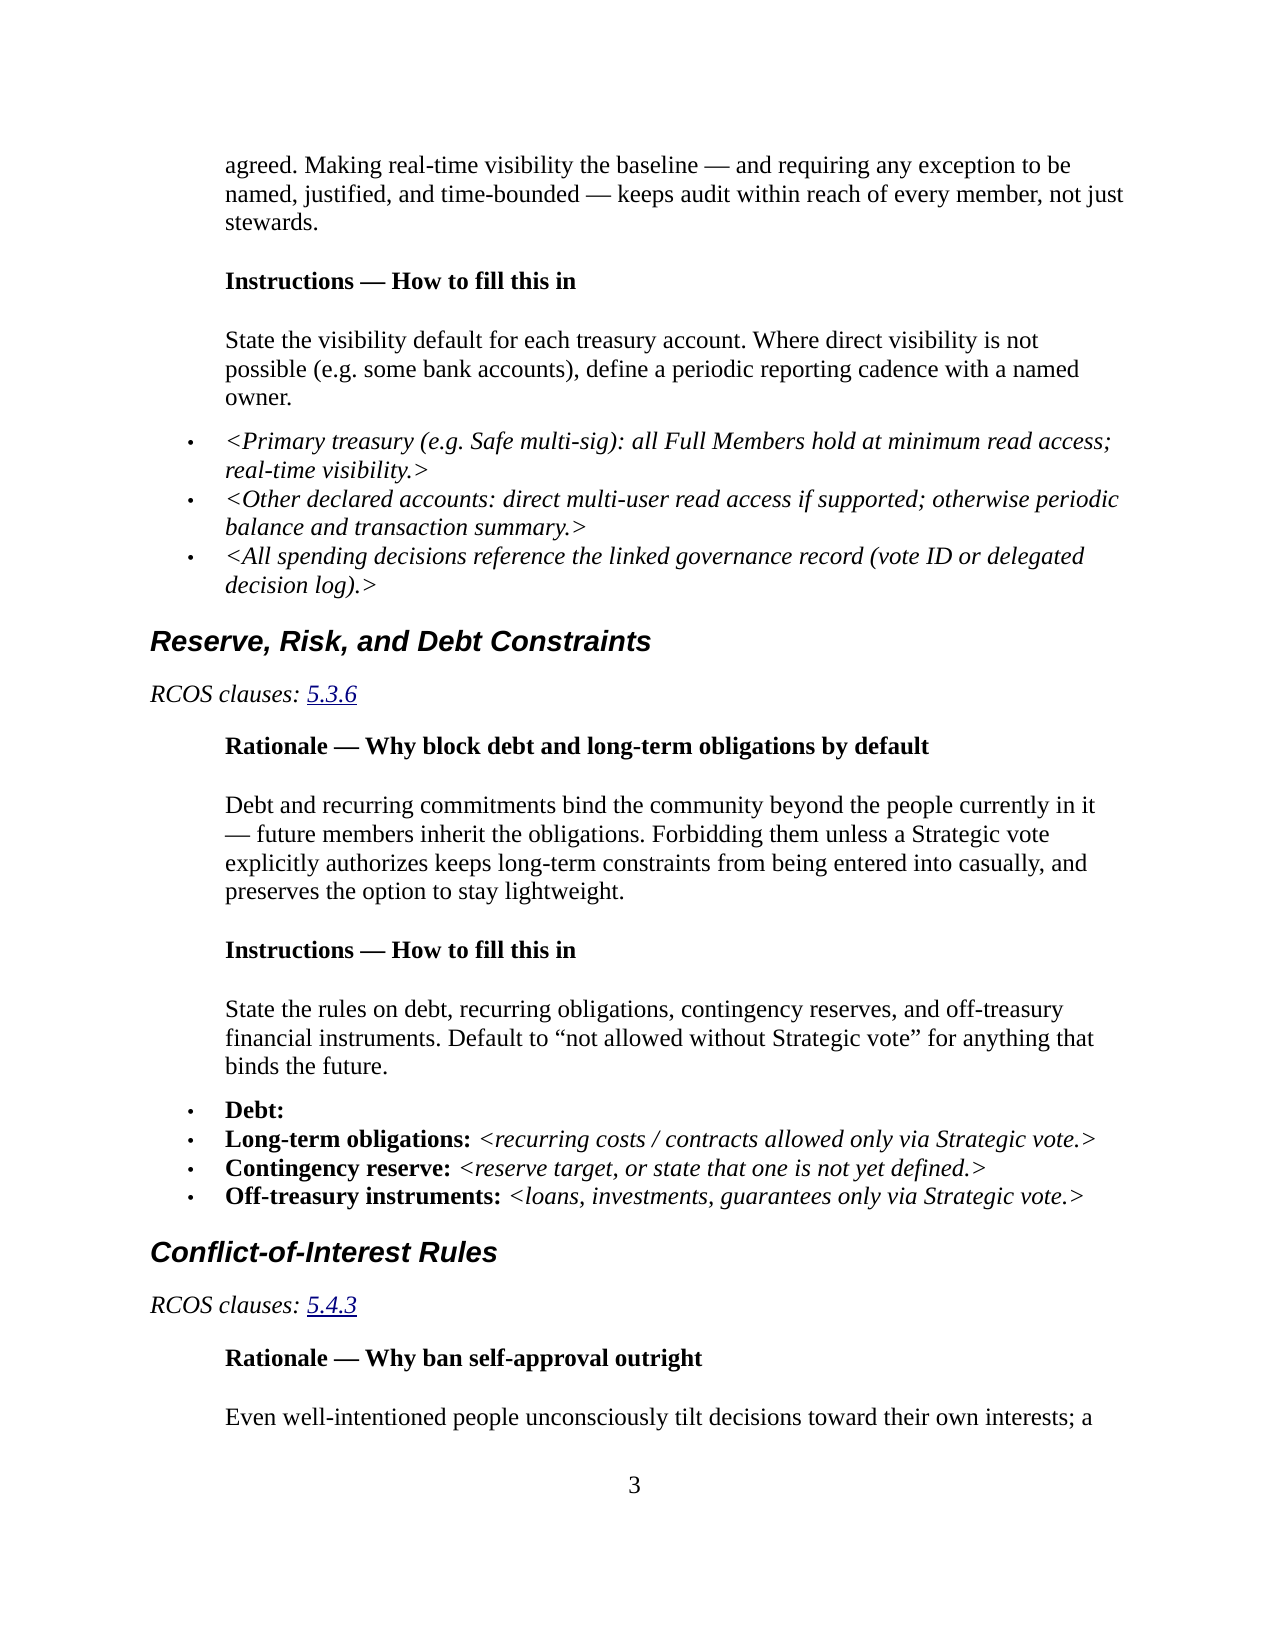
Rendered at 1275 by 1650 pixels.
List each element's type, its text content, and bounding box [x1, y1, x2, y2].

list Off-treasury instruments: <loans, investments, guarantees only via Strategic vote.> [187, 1181, 1125, 1210]
list Long-term obligations: <recurring costs / contracts allowed only via Strategic vote.> [187, 1124, 1125, 1153]
text Even well-intentioned people unconsciously tilt decisions toward their own interests; a [225, 1402, 1125, 1430]
text Instructions — How to fill this in [225, 266, 1125, 295]
subtitle Reserve, Risk, and Debt Constraints [150, 624, 1125, 657]
subtitle Conflict-of-Interest Rules [150, 1235, 1125, 1269]
list Debt: [187, 1095, 1125, 1124]
list <Other declared accounts: direct multi-user read access if supported; otherwise periodic balance and transaction summary.> [187, 484, 1125, 541]
text State the rules on debt, recurring obligations, contingency reserves, and off-treasury financial instruments. Default to “not allowed without Strategic vote” for anything that binds the future. [225, 994, 1125, 1080]
list <All spending decisions reference the linked governance record (vote ID or delegated decision log).> [187, 541, 1125, 599]
text Rationale — Why block debt and long-term obligations by default [225, 731, 1125, 760]
text RCOS clauses: 5.4.3 [150, 1290, 1125, 1319]
text RCOS clauses: 5.3.6 [150, 679, 1125, 707]
text agreed. Making real-time visibility the baseline — and requiring any exception to be named, justified, and time-bounded — keeps audit within reach of every member, not just stewards. [225, 150, 1125, 236]
text Rationale — Why ban self-approval outright [225, 1343, 1125, 1372]
list <Primary treasury (e.g. Safe multi-sig): all Full Members hold at minimum read access; real-time visibility.> [187, 426, 1125, 484]
list Contingency reserve: <reserve target, or state that one is not yet defined.> [187, 1153, 1125, 1181]
text Debt and recurring commitments bind the community beyond the people currently in it — future members inherit the obligations. Forbidding them unless a Strategic vote explicitly authorizes keeps long-term constraints from being entered into casually, and preserves the option to stay lightweight. [225, 790, 1125, 905]
text State the visibility default for each treasury account. Where direct visibility is not possible (e.g. some bank accounts), define a periodic reporting cadence with a named owner. [225, 325, 1125, 411]
text Instructions — How to fill this in [225, 935, 1125, 964]
